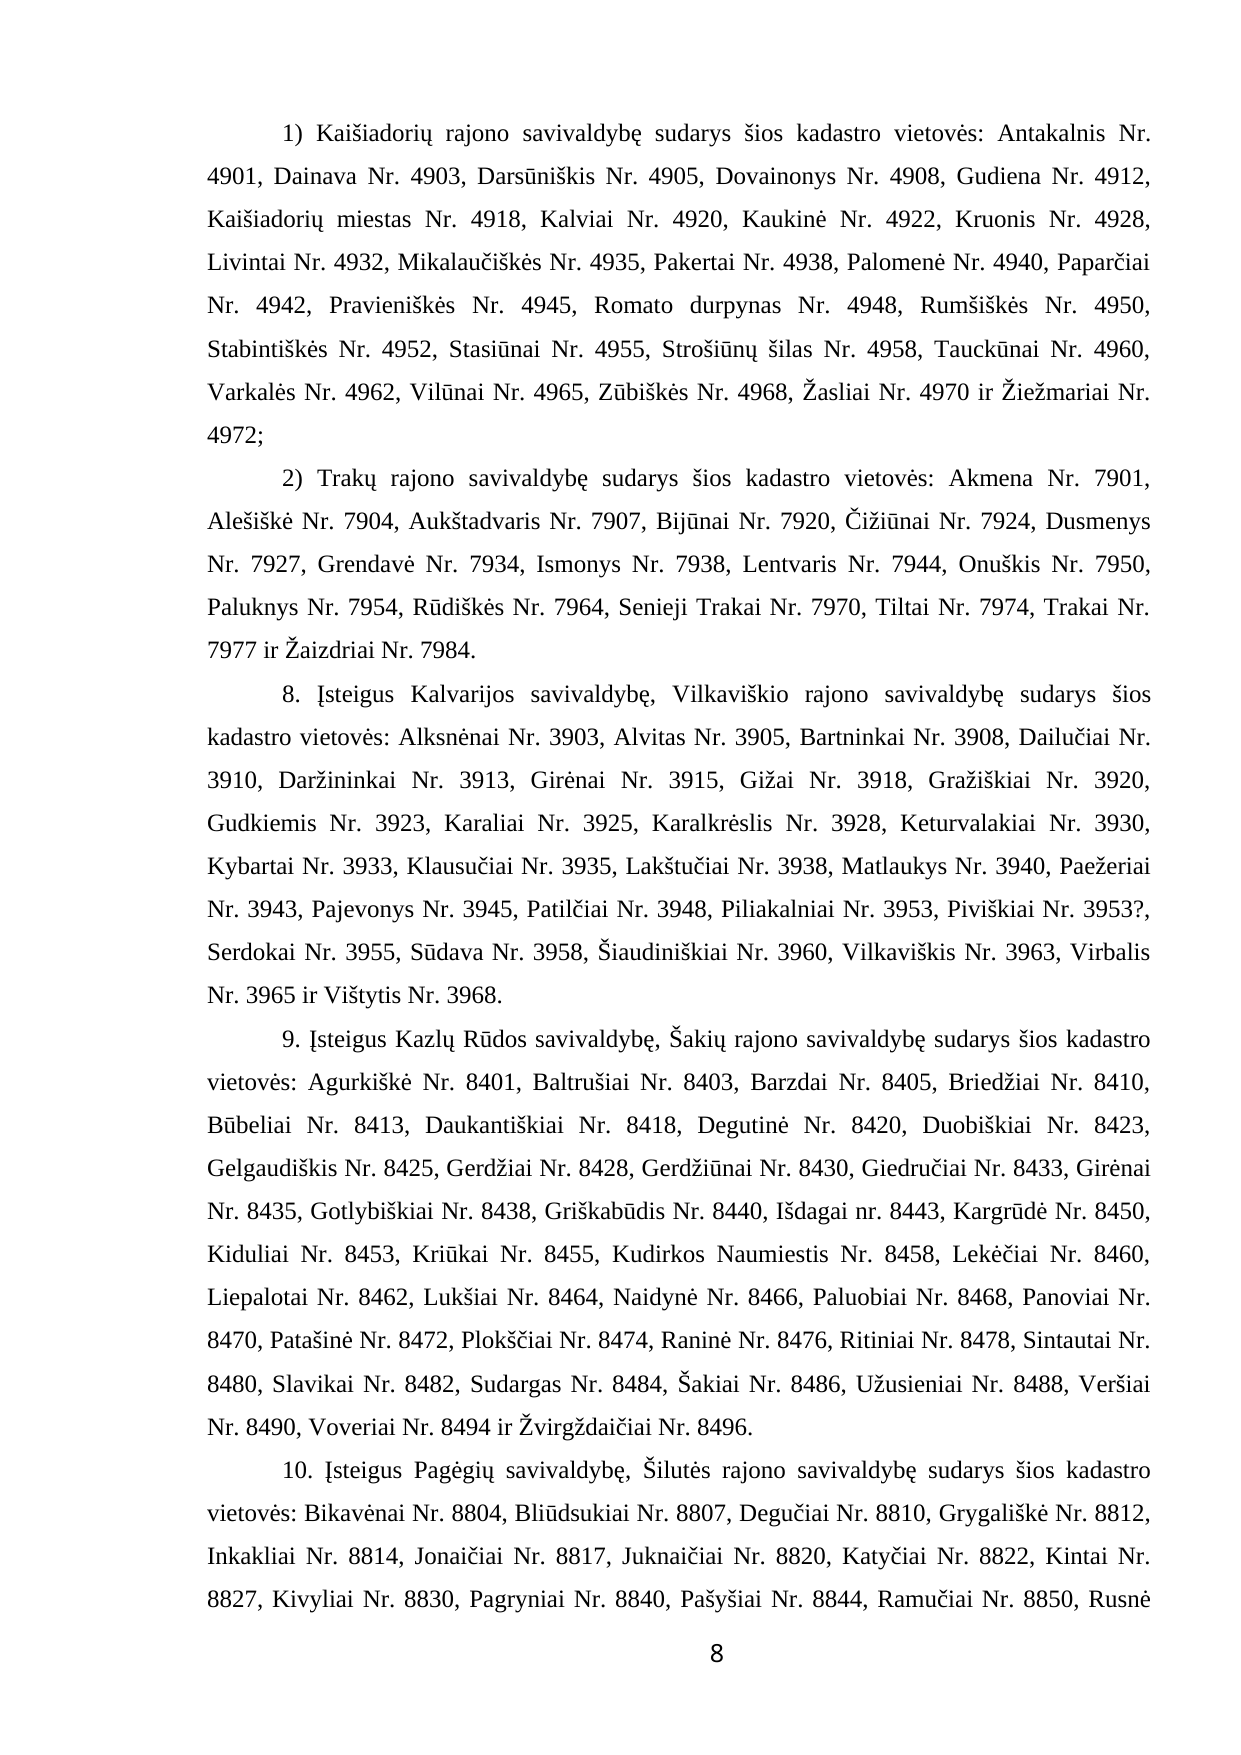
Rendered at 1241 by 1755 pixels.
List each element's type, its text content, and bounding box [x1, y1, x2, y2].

text 2) Trakų rajono savivaldybę sudarys šios kadastro vietovės: Akmena Nr. 7901, Alešiškė Nr. 7904, Aukštadvaris Nr. 7907, Bijūnai Nr. 7920, Čižiūnai Nr. 7924, Dusmenys Nr. 7927, Grendavė Nr. 7934, Ismonys Nr. 7938, Lentvaris Nr. 7944, Onuškis Nr. 7950, Paluknys Nr. 7954, Rūdiškės Nr. 7964, Senieji Trakai Nr. 7970, Tiltai Nr. 7974, Trakai Nr. 7977 ir Žaizdriai Nr. 7984. [207, 463, 1152, 664]
text 9. Įsteigus Kazlų Rūdos savivaldybę, Šakių rajono savivaldybę sudarys šios kadastro vietovės: Agurkiškė Nr. 8401, Baltrušiai Nr. 8403, Barzdai Nr. 8405, Briedžiai Nr. 8410, Būbeliai Nr. 8413, Daukantiškiai Nr. 8418, Degutinė Nr. 8420, Duobiškiai Nr. 8423, Gelgaudiškis Nr. 8425, Gerdžiai Nr. 8428, Gerdžiūnai Nr. 8430, Giedručiai Nr. 8433, Girėnai Nr. 8435, Gotlybiškiai Nr. 8438, Griškabūdis Nr. 8440, Išdagai nr. 8443, Kargrūdė Nr. 8450, Kiduliai Nr. 8453, Kriūkai Nr. 8455, Kudirkos Naumiestis Nr. 8458, Lekėčiai Nr. 8460, Liepalotai Nr. 8462, Lukšiai Nr. 8464, Naidynė Nr. 8466, Paluobiai Nr. 8468, Panoviai Nr. 8470, Patašinė Nr. 8472, Plokščiai Nr. 8474, Raninė Nr. 8476, Ritiniai Nr. 8478, Sintautai Nr. 8480, Slavikai Nr. 8482, Sudargas Nr. 8484, Šakiai Nr. 8486, Užusieniai Nr. 8488, Veršiai Nr. 8490, Voveriai Nr. 8494 ir Žvirgždaičiai Nr. 8496. [207, 1024, 1152, 1441]
text 8. Įsteigus Kalvarijos savivaldybę, Vilkaviškio rajono savivaldybę sudarys šios kadastro vietovės: Alksnėnai Nr. 3903, Alvitas Nr. 3905, Bartninkai Nr. 3908, Dailučiai Nr. 3910, Daržininkai Nr. 3913, Girėnai Nr. 3915, Gižai Nr. 3918, Gražiškiai Nr. 3920, Gudkiemis Nr. 3923, Karaliai Nr. 3925, Karalkrėslis Nr. 3928, Keturvalakiai Nr. 3930, Kybartai Nr. 3933, Klausučiai Nr. 3935, Lakštučiai Nr. 3938, Matlaukys Nr. 3940, Paežeriai Nr. 3943, Pajevonys Nr. 3945, Patilčiai Nr. 3948, Piliakalniai Nr. 3953, Piviškiai Nr. 3953?, Serdokai Nr. 3955, Sūdava Nr. 3958, Šiaudiniškiai Nr. 3960, Vilkaviškis Nr. 3963, Virbalis Nr. 3965 ir Vištytis Nr. 3968. [207, 679, 1152, 1009]
text 10. Įsteigus Pagėgių savivaldybę, Šilutės rajono savivaldybę sudarys šios kadastro vietovės: Bikavėnai Nr. 8804, Bliūdsukiai Nr. 8807, Degučiai Nr. 8810, Grygališkė Nr. 8812, Inkakliai Nr. 8814, Jonaičiai Nr. 8817, Juknaičiai Nr. 8820, Katyčiai Nr. 8822, Kintai Nr. 8827, Kivyliai Nr. 8830, Pagryniai Nr. 8840, Pašyšiai Nr. 8844, Ramučiai Nr. 8850, Rusnė [207, 1455, 1152, 1613]
text 1) Kaišiadorių rajono savivaldybę sudarys šios kadastro vietovės: Antakalnis Nr. 4901, Dainava Nr. 4903, Darsūniškis Nr. 4905, Dovainonys Nr. 4908, Gudiena Nr. 4912, Kaišiadorių miestas Nr. 4918, Kalviai Nr. 4920, Kaukinė Nr. 4922, Kruonis Nr. 4928, Livintai Nr. 4932, Mikalaučiškės Nr. 4935, Pakertai Nr. 4938, Palomenė Nr. 4940, Paparčiai Nr. 4942, Pravieniškės Nr. 4945, Romato durpynas Nr. 4948, Rumšiškės Nr. 4950, Stabintiškės Nr. 4952, Stasiūnai Nr. 4955, Strošiūnų šilas Nr. 4958, Tauckūnai Nr. 4960, Varkalės Nr. 4962, Vilūnai Nr. 4965, Zūbiškės Nr. 4968, Žasliai Nr. 4970 ir Žiežmariai Nr. 4972; [207, 118, 1152, 449]
